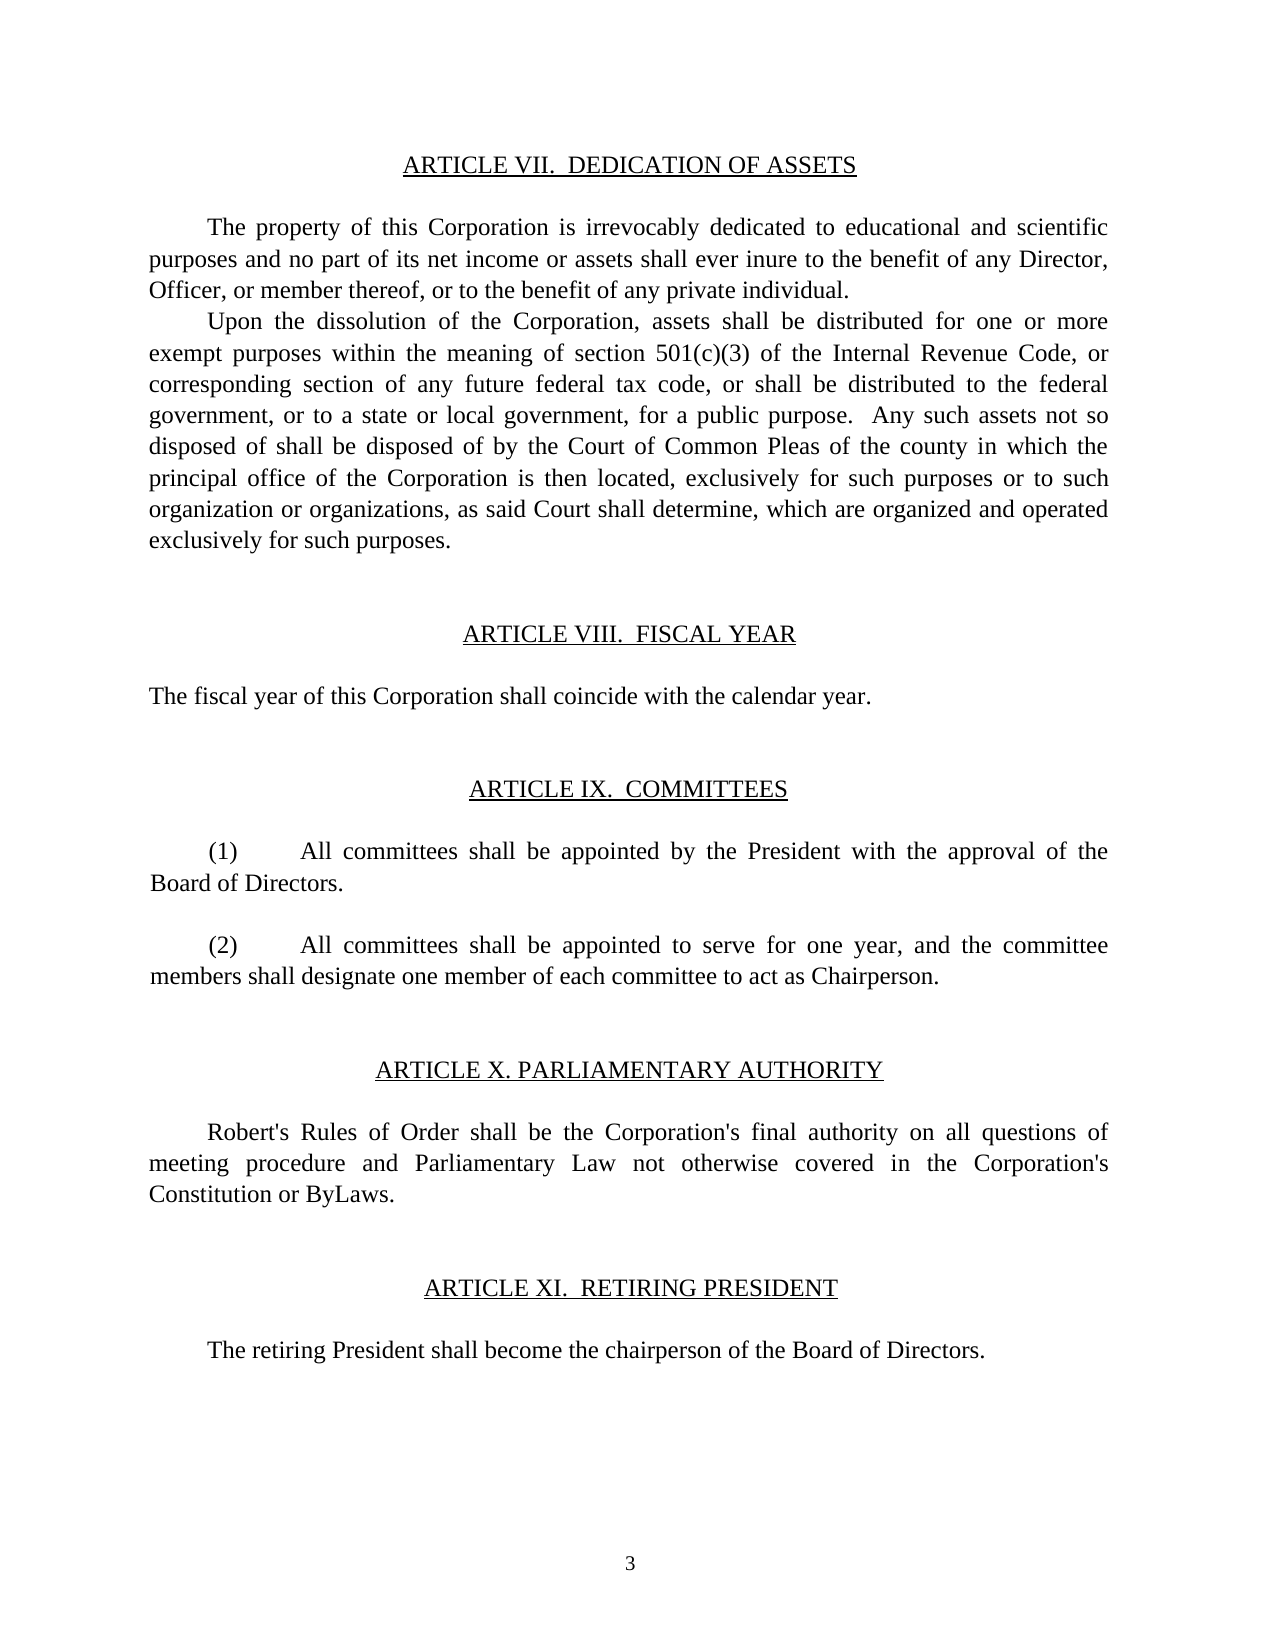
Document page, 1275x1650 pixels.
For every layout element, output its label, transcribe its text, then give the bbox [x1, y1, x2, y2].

text ARTICLE VIII. FISCAL YEAR [151, 619, 1107, 647]
text Upon the dissolution of the Corporation, assets shall be distributed for one or more exempt purposes within the meaning of section 501(c)(3) of the Internal Revenue Code, or corresponding section of any future federal tax code, or shall be distributed to the federal government, or to a state or local government, for a public purpose. Any such assets not so disposed of shall be disposed of by the Court of Common Pleas of the county in which the principal office of the Corporation is then located, exclusively for such purposes or to such organization or organizations, as said Court shall determine, which are organized and operated exclusively for such purposes. [148, 306, 1110, 554]
subtitle ARTICLE IX. COMMITTEES [151, 774, 1106, 803]
text The property of this Corporation is irrevocably dedicated to educational and scientific purposes and no part of its net income or assets shall ever inure to the benefit of any Director, Officer, or member thereof, or to the benefit of any private individual. [148, 212, 1110, 304]
text The retiring President shall become the chairperson of the Board of Directors. [148, 1335, 1110, 1364]
list All committees shall be appointed to serve for one year, and the committee members shall designate one member of each committee to act as Chairperson. [150, 930, 1110, 990]
subtitle ARTICLE X. PARLIAMENTARY AUTHORITY [151, 1055, 1107, 1084]
list All committees shall be appointed by the President with the approval of the Board of Directors. [150, 836, 1110, 896]
text Robert's Rules of Order shall be the Corporation's final authority on all questions of meeting procedure and Parliamentary Law not otherwise covered in the Corporation's Constitution or ByLaws. [148, 1117, 1110, 1208]
subtitle ARTICLE XI. RETIRING PRESIDENT [151, 1273, 1110, 1302]
subtitle ARTICLE VII. DEDICATION OF ASSETS [151, 150, 1108, 179]
text The fiscal year of this Corporation shall coincide with the calendar year. [148, 681, 1110, 709]
